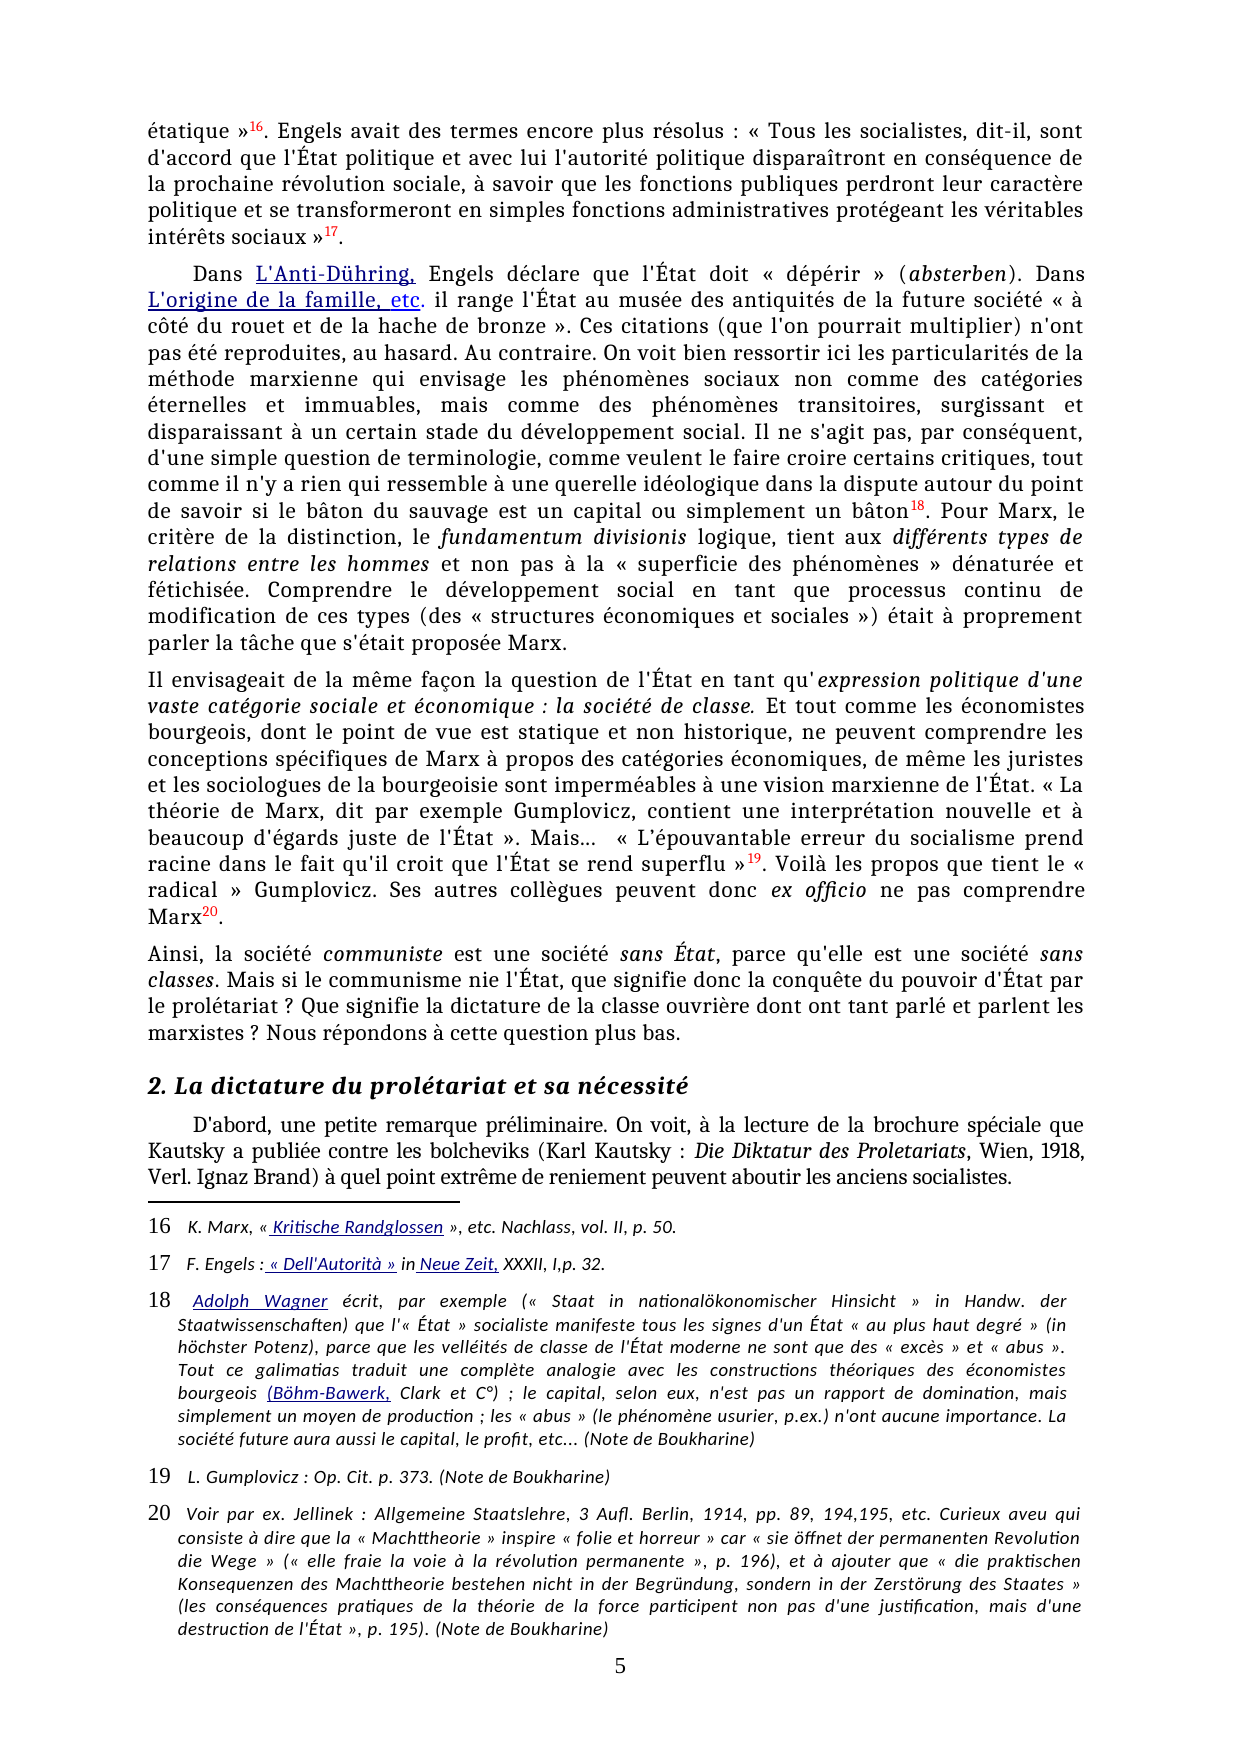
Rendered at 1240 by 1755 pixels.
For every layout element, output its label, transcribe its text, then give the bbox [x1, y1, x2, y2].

text D'abord, une petite remarque préliminaire. On voit, à la lecture de la brochure spéciale que Kautsky a publiée contre les bolcheviks (Karl Kautsky : Die Diktatur des Proletariats, Wien, 1918, Verl. Ignaz Brand) à quel point extrême de reniement peuvent aboutir les anciens socialistes. [148, 1111, 1085, 1190]
text Voir par ex. Jellinek : Allgemeine Staatslehre, 3 Aufl. Berlin, 1914, pp. 89, 194,195, etc. Curieux aveu qui consiste à dire que la « Machttheorie » inspire « folie et horreur » car « sie öffnet der permanenten Revolution die Wege » (« elle fraie la voie à la révolution permanente », p. 196), et à ajouter que « die praktischen Konsequenzen des Machttheorie bestehen nicht in der Begründung, sondern in der Zerstörung des Staates » (les conséquences pratiques de la théorie de la force participent non pas d'une justification, mais d'une destruction de l'État », p. 195). (Note de Boukharine) [148, 1499, 1085, 1641]
text F. Engels : « Dell'Autorità » in Neue Zeit, XXXII, I,p. 32. [148, 1249, 1092, 1275]
text L. Gumplovicz : Op. Cit. p. 373. (Note de Boukharine) [148, 1461, 1092, 1489]
text Dans L'Anti-Dühring, Engels déclare que l'État doit « dépérir » (absterben). Dans L'origine de la famille, etc. il range l'État au musée des antiquités de la future société « à côté du rouet et de la hache de bronze ». Ces citations (que l'on pourrait multiplier) n'ont pas été reproduites, au hasard. Au contraire. On voit bien ressortir ici les particularités de la méthode marxienne qui envisage les phénomènes sociaux non comme des catégories éternelles et immuables, mais comme des phénomènes transitoires, surgissant et disparaissant à un certain stade du développement social. Il ne s'agit pas, par conséquent, d'une simple question de terminologie, comme veulent le faire croire certains critiques, tout comme il n'y a rien qui ressemble à une querelle idéologique dans la dispute autour du point de savoir si le bâton du sauvage est un capital ou simplement un bâton. Pour Marx, le critère de la distinction, le fundamentum divisionis logique, tient aux différents types de relations entre les hommes et non pas à la « superficie des phénomènes » dénaturée et fétichisée. Comprendre le développement social en tant que processus continu de modification de ces types (des « structures économiques et sociales ») était à proprement parler la tâche que s'était proposée Marx. [148, 260, 1085, 656]
text Il envisageait de la même façon la question de l'État en tant qu'expression politique d'une vaste catégorie sociale et économique : la société de classe. Et tout comme les économistes bourgeois, dont le point de vue est statique et non historique, ne peuvent comprendre les conceptions spécifiques de Marx à propos des catégories économiques, de même les juristes et les sociologues de la bourgeoisie sont imperméables à une vision marxienne de l'État. « La théorie de Marx, dit par exemple Gumplovicz, contient une interprétation nouvelle et à beaucoup d'égards juste de l'État ». Mais... « L’épouvantable erreur du socialisme prend racine dans le fait qu'il croit que l'État se rend superflu ». Voilà les propos que tient le « radical » Gumplovicz. Ses autres collègues peuvent donc ex officio ne pas comprendre Marx. [148, 666, 1085, 930]
text Mais ce rapport de domination étant l'expression de la structure de classe de la société, l'État disparaît dès lors que disparaissent les classes. Par conséquent, l'État a non seulement son commencement historique, mais aussi sa fin historique. « Même des politiciens radicaux et révolutionnaires, écrivait Marx, soucieux de révéler le point de vue de leurs contemporains, cherchent la racine du mal non dans la nature profonde (Wesen) de l'État, mais dans une forme étatique déterminée, qu'ils veulent remplacer par une autre forme étatique ». Engels avait des termes encore plus résolus : « Tous les socialistes, dit-il, sont d'accord que l'État politique et avec lui l'autorité politique disparaîtront en conséquence de la prochaine révolution sociale, à savoir que les fonctions publiques perdront leur caractère politique et se transformeront en simples fonctions administratives protégeant les véritables intérêts sociaux ». [148, 118, 1085, 250]
text Ainsi, la société communiste est une société sans État, parce qu'elle est une société sans classes. Mais si le communisme nie l'État, que signifie donc la conquête du pouvoir d'État par le prolétariat ? Que signifie la dictature de la classe ouvrière dont ont tant parlé et parlent les marxistes ? Nous répondons à cette question plus bas. [148, 941, 1085, 1046]
text K. Marx, « Kritische Randglossen », etc. Nachlass, vol. II, p. 50. [148, 1212, 1092, 1239]
text 2. La dictature du prolétariat et sa nécessité [148, 1072, 1085, 1101]
text Adolph Wagner écrit, par exemple (« Staat in nationalökonomischer Hinsicht » in Handw. der Staatwissenschaften) que l'« État » socialiste manifeste tous les signes d'un État « au plus haut degré » (in höchster Potenz), parce que les velléités de classe de l'État moderne ne sont que des « excès » et « abus ». Tout ce galimatias traduit une complète analogie avec les constructions théoriques des économistes bourgeois (Böhm-Bawerk, Clark et C°) ; le capital, selon eux, n'est pas un rapport de domination, mais simplement un moyen de production ; les « abus » (le phénomène usurier, p.ex.) n'ont aucune importance. La société future aura aussi le capital, le profit, etc... (Note de Boukharine) [148, 1286, 1070, 1450]
